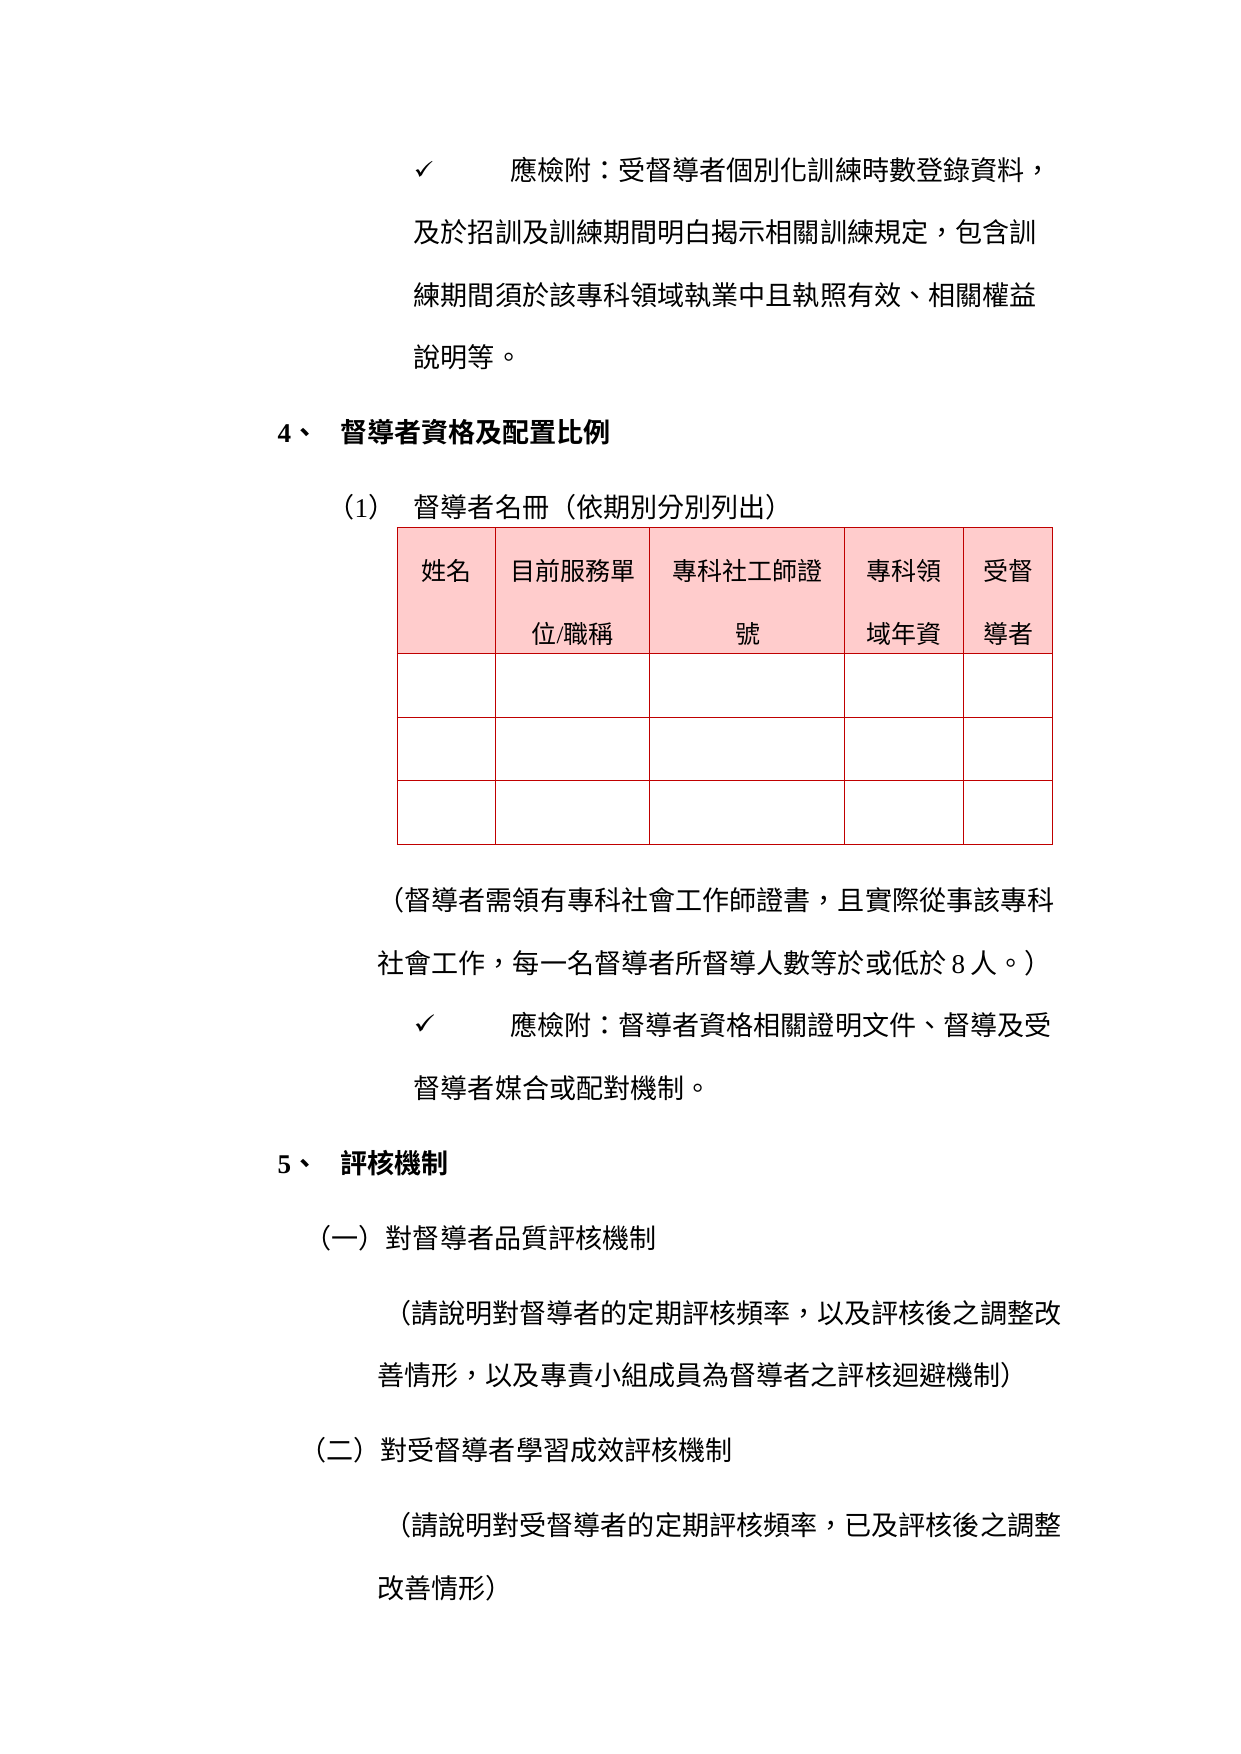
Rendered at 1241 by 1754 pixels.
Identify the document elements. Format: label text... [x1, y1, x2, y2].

text （請說明對受督導者的定期評核頻率，已及評核後之調整改善情形） [377, 1482, 1063, 1607]
table_cell [650, 781, 844, 844]
table_header 受督導者 [964, 528, 1052, 653]
table_cell [398, 781, 495, 844]
table_cell [398, 654, 495, 717]
table_cell [964, 718, 1052, 780]
table_cell [496, 654, 649, 717]
table_header 目前服務單位/職稱 [496, 528, 649, 653]
list 督導者名冊（依期別分別列出） [327, 464, 1063, 527]
table_cell [398, 718, 495, 780]
table_cell [964, 654, 1052, 717]
table_cell [496, 781, 649, 844]
table_cell [845, 781, 963, 844]
table_header 姓名 [398, 528, 495, 653]
table_cell [650, 718, 844, 780]
text （一）對督導者品質評核機制 [277, 1195, 1063, 1257]
table_cell [845, 718, 963, 780]
list 督導者資格及配置比例 [277, 389, 1063, 452]
list 應檢附：督導者資格相關證明文件、督導及受督導者媒合或配對機制。 [413, 982, 1063, 1107]
text （請說明對督導者的定期評核頻率，以及評核後之調整改善情形，以及專責小組成員為督導者之評核迴避機制） [377, 1270, 1063, 1395]
table_cell [650, 654, 844, 717]
text （督導者需領有專科社會工作師證書，且實際從事該專科社會工作，每一名督導者所督導人數等於或低於8人。） [377, 857, 1063, 982]
table_header 專科社工師證號 [650, 528, 844, 653]
table_header 專科領域年資 [845, 528, 963, 653]
list 評核機制 [277, 1120, 1063, 1182]
text （二）對受督導者學習成效評核機制 [177, 1407, 1063, 1470]
table_cell [964, 781, 1052, 844]
list 應檢附：受督導者個別化訓練時數登錄資料，及於招訓及訓練期間明白揭示相關訓練規定，包含訓練期間須於該專科領域執業中且執照有效、相關權益說明等。 [413, 127, 1063, 377]
table_cell [496, 718, 649, 780]
table_cell [845, 654, 963, 717]
